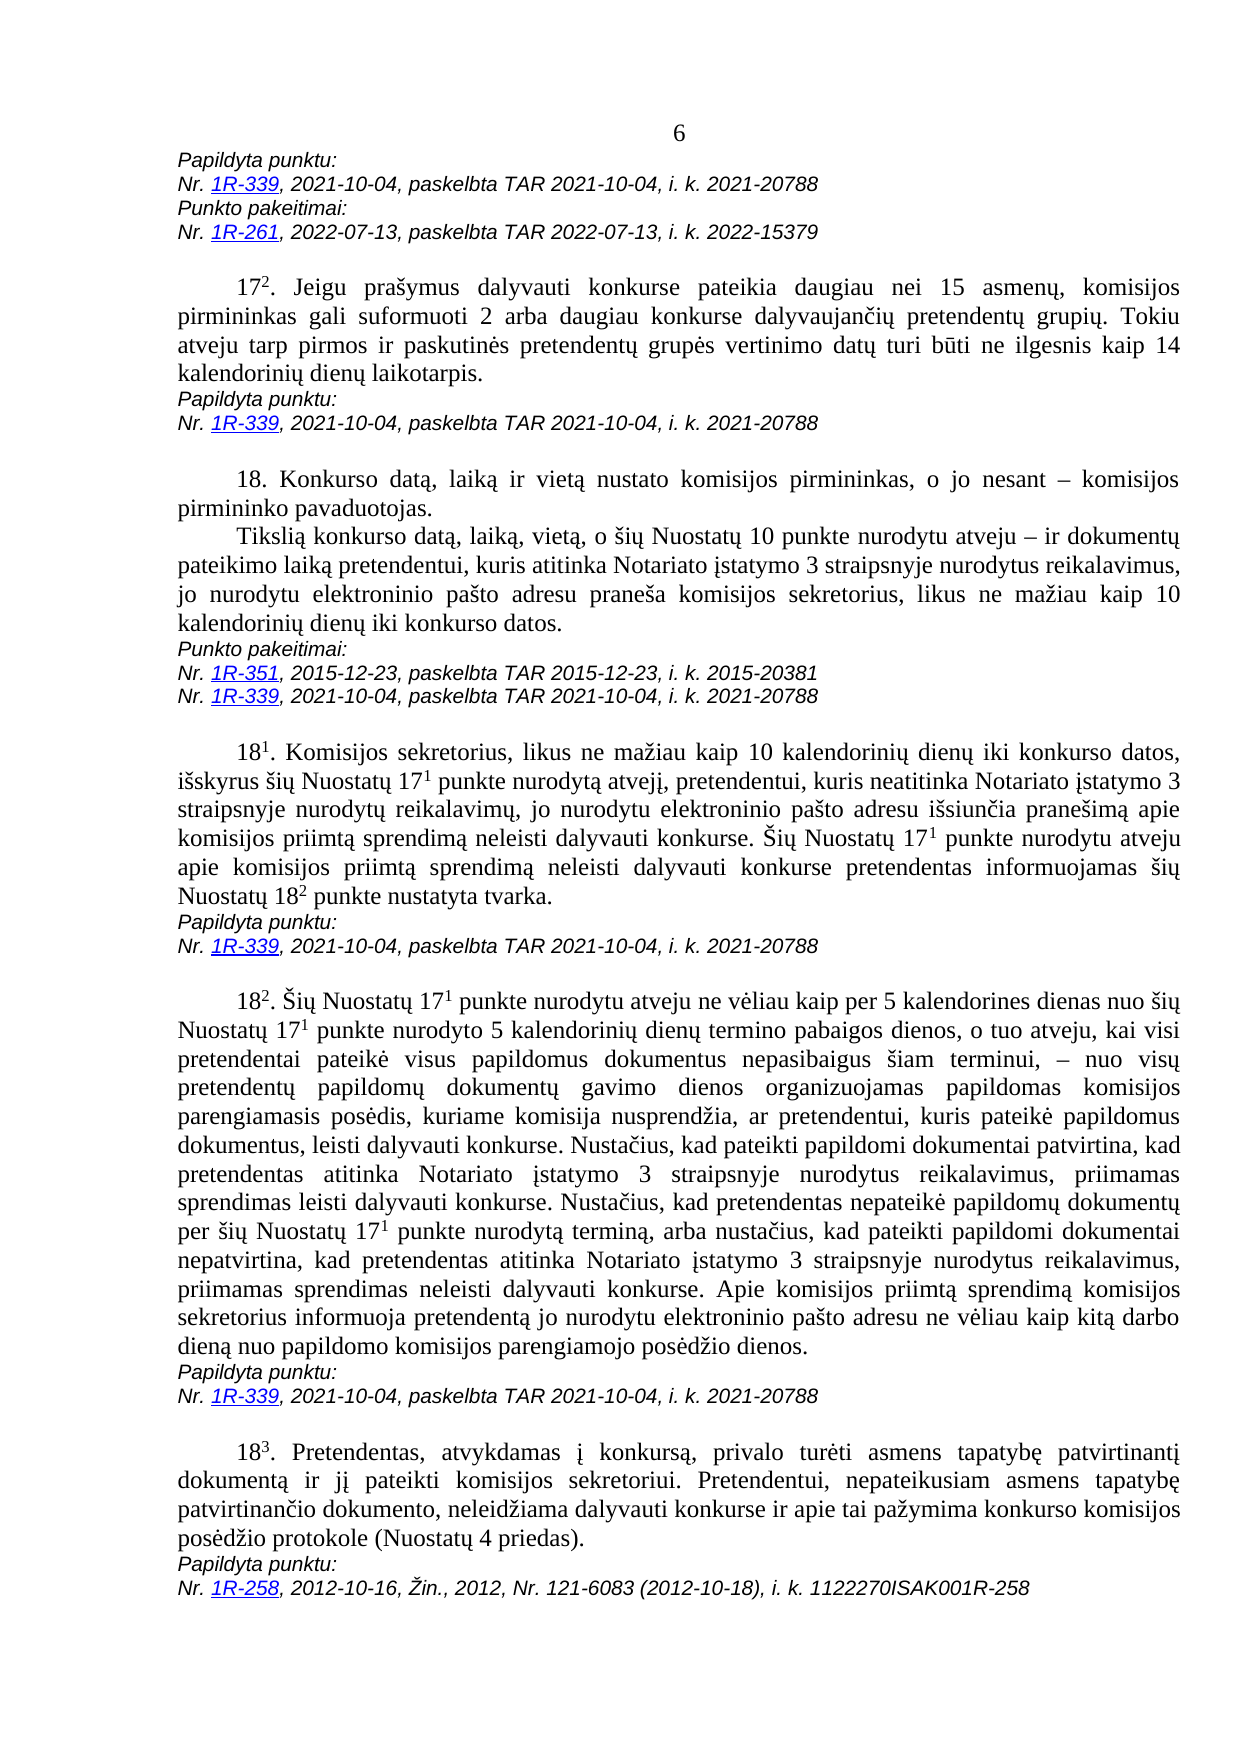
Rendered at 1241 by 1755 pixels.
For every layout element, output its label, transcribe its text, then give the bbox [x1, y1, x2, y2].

text Punkto pakeitimai: [177, 636, 1181, 660]
text Nr. 1R-339, 2021-10-04, paskelbta TAR 2021-10-04, i. k. 2021-20788 [177, 411, 1181, 435]
text Nr. 1R-339, 2021-10-04, paskelbta TAR 2021-10-04, i. k. 2021-20788 [177, 933, 1181, 957]
text Nr. 1R-339, 2021-10-04, paskelbta TAR 2021-10-04, i. k. 2021-20788 [177, 172, 1181, 196]
text Papildyta punktu: [177, 1552, 1181, 1576]
text 182. Šių Nuostatų 171 punkte nurodytu atveju ne vėliau kaip per 5 kalendorines dienas nuo šių Nuostatų 171 punkte nurodyto 5 kalendorinių dienų termino pabaigos dienos, o tuo atveju, kai visi pretendentai pateikė visus papildomus dokumentus nepasibaigus šiam terminui, – nuo visų pretendentų papildomų dokumentų gavimo dienos organizuojamas papildomas komisijos parengiamasis posėdis, kuriame komisija nusprendžia, ar pretendentui, kuris pateikė papildomus dokumentus, leisti dalyvauti konkurse. Nustačius, kad pateikti papildomi dokumentai patvirtina, kad pretendentas atitinka Notariato įstatymo 3 straipsnyje nurodytus reikalavimus, priimamas sprendimas leisti dalyvauti konkurse. Nustačius, kad pretendentas nepateikė papildomų dokumentų per šių Nuostatų 171 punkte nurodytą terminą, arba nustačius, kad pateikti papildomi dokumentai nepatvirtina, kad pretendentas atitinka Notariato įstatymo 3 straipsnyje nurodytus reikalavimus, priimamas sprendimas neleisti dalyvauti konkurse. Apie komisijos priimtą sprendimą komisijos sekretorius informuoja pretendentą jo nurodytu elektroninio pašto adresu ne vėliau kaip kitą darbo dieną nuo papildomo komisijos parengiamojo posėdžio dienos. [177, 986, 1181, 1360]
text Papildyta punktu: [177, 909, 1181, 933]
text 18. Konkurso datą, laiką ir vietą nustato komisijos pirmininkas, o jo nesant – komisijos pirmininko pavaduotojas. [177, 464, 1181, 521]
text Nr. 1R-339, 2021-10-04, paskelbta TAR 2021-10-04, i. k. 2021-20788 [177, 1384, 1181, 1408]
text Nr. 1R-339, 2021-10-04, paskelbta TAR 2021-10-04, i. k. 2021-20788 [177, 684, 1181, 708]
text 172. Jeigu prašymus dalyvauti konkurse pateikia daugiau nei 15 asmenų, komisijos pirmininkas gali suformuoti 2 arba daugiau konkurse dalyvaujančių pretendentų grupių. Tokiu atveju tarp pirmos ir paskutinės pretendentų grupės vertinimo datų turi būti ne ilgesnis kaip 14 kalendorinių dienų laikotarpis. [177, 272, 1181, 387]
text 183. Pretendentas, atvykdamas į konkursą, privalo turėti asmens tapatybę patvirtinantį dokumentą ir jį pateikti komisijos sekretoriui. Pretendentui, nepateikusiam asmens tapatybę patvirtinančio dokumento, neleidžiama dalyvauti konkurse ir apie tai pažymima konkurso komisijos posėdžio protokole (Nuostatų 4 priedas). [177, 1437, 1181, 1552]
text Nr. 1R-261, 2022-07-13, paskelbta TAR 2022-07-13, i. k. 2022-15379 [177, 219, 1181, 243]
text Papildyta punktu: [177, 387, 1181, 411]
text Papildyta punktu: [177, 1360, 1181, 1384]
text Papildyta punktu: [177, 148, 1181, 172]
text 181. Komisijos sekretorius, likus ne mažiau kaip 10 kalendorinių dienų iki konkurso datos, išskyrus šių Nuostatų 171 punkte nurodytą atvejį, pretendentui, kuris neatitinka Notariato įstatymo 3 straipsnyje nurodytų reikalavimų, jo nurodytu elektroninio pašto adresu išsiunčia pranešimą apie komisijos priimtą sprendimą neleisti dalyvauti konkurse. Šių Nuostatų 171 punkte nurodytu atveju apie komisijos priimtą sprendimą neleisti dalyvauti konkurse pretendentas informuojamas šių Nuostatų 182 punkte nustatyta tvarka. [177, 737, 1181, 909]
text Nr. 1R-351, 2015-12-23, paskelbta TAR 2015-12-23, i. k. 2015-20381 [177, 660, 1181, 684]
text Tikslią konkurso datą, laiką, vietą, o šių Nuostatų 10 punkte nurodytu atveju – ir dokumentų pateikimo laiką pretendentui, kuris atitinka Notariato įstatymo 3 straipsnyje nurodytus reikalavimus, jo nurodytu elektroninio pašto adresu praneša komisijos sekretorius, likus ne mažiau kaip 10 kalendorinių dienų iki konkurso datos. [177, 521, 1181, 636]
text Nr. 1R-258, 2012-10-16, Žin., 2012, Nr. 121-6083 (2012-10-18), i. k. 1122270ISAK001R-258 [177, 1576, 1181, 1599]
text Punkto pakeitimai: [177, 196, 1181, 219]
